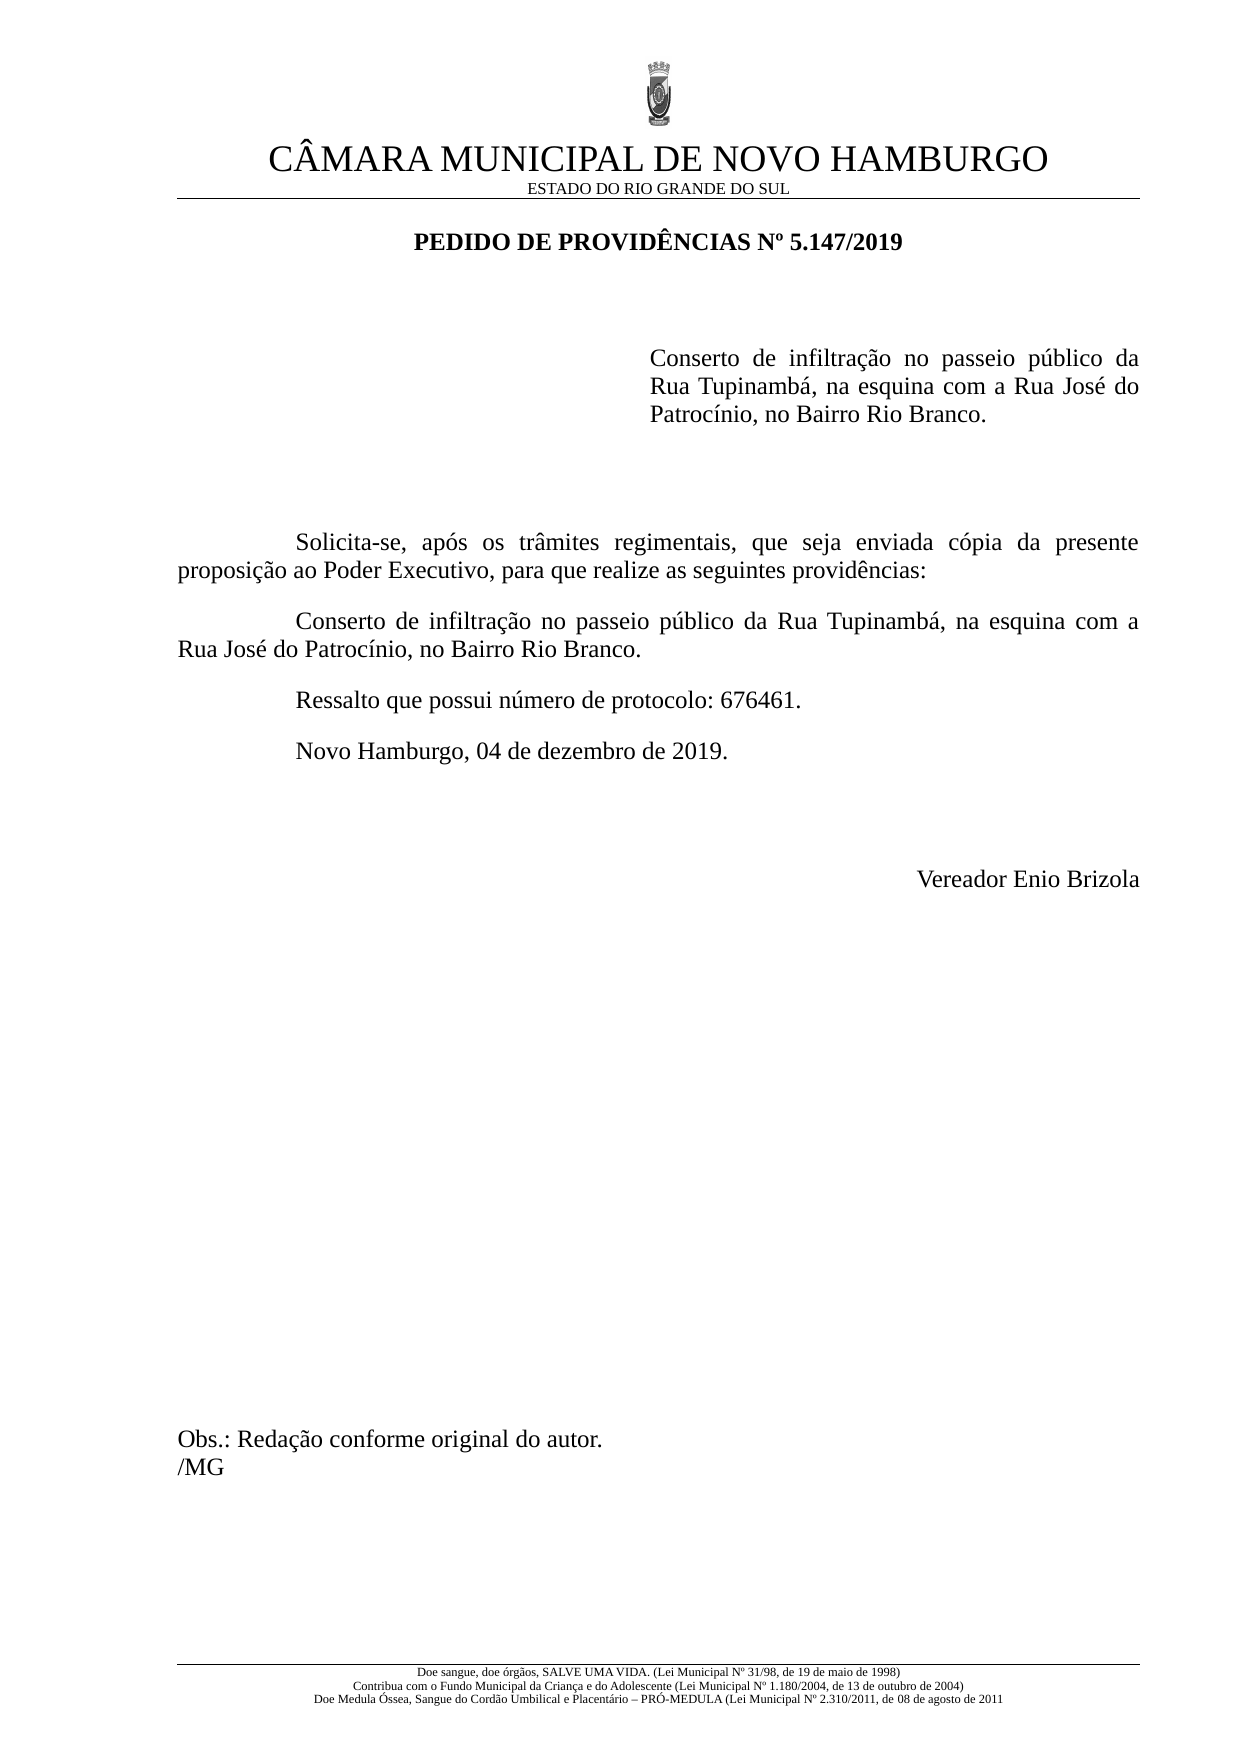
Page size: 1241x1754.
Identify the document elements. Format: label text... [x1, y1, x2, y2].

text PEDIDO DE PROVIDÊNCIAS Nº 5.147/2019 [177, 228, 1140, 256]
text Vereador Enio Brizola [177, 865, 1140, 893]
text Conserto de infiltração no passeio público da Rua Tupinambá, na esquina com a Rua José do Patrocínio, no Bairro Rio Branco. [177, 607, 1140, 662]
text Ressalto que possui número de protocolo: 676461. [177, 686, 1140, 714]
text Conserto de infiltração no passeio público da Rua Tupinambá, na esquina com a Rua José do Patrocínio, no Bairro Rio Branco. [649, 344, 1140, 428]
text /MG [177, 1453, 1140, 1481]
text Novo Hamburgo, 04 de dezembro de 2019. [177, 737, 1140, 765]
text Solicita-se, após os trâmites regimentais, que seja enviada cópia da presente proposição ao Poder Executivo, para que realize as seguintes providências: [177, 528, 1140, 583]
text Obs.: Redação conforme original do autor. [177, 1426, 1140, 1453]
